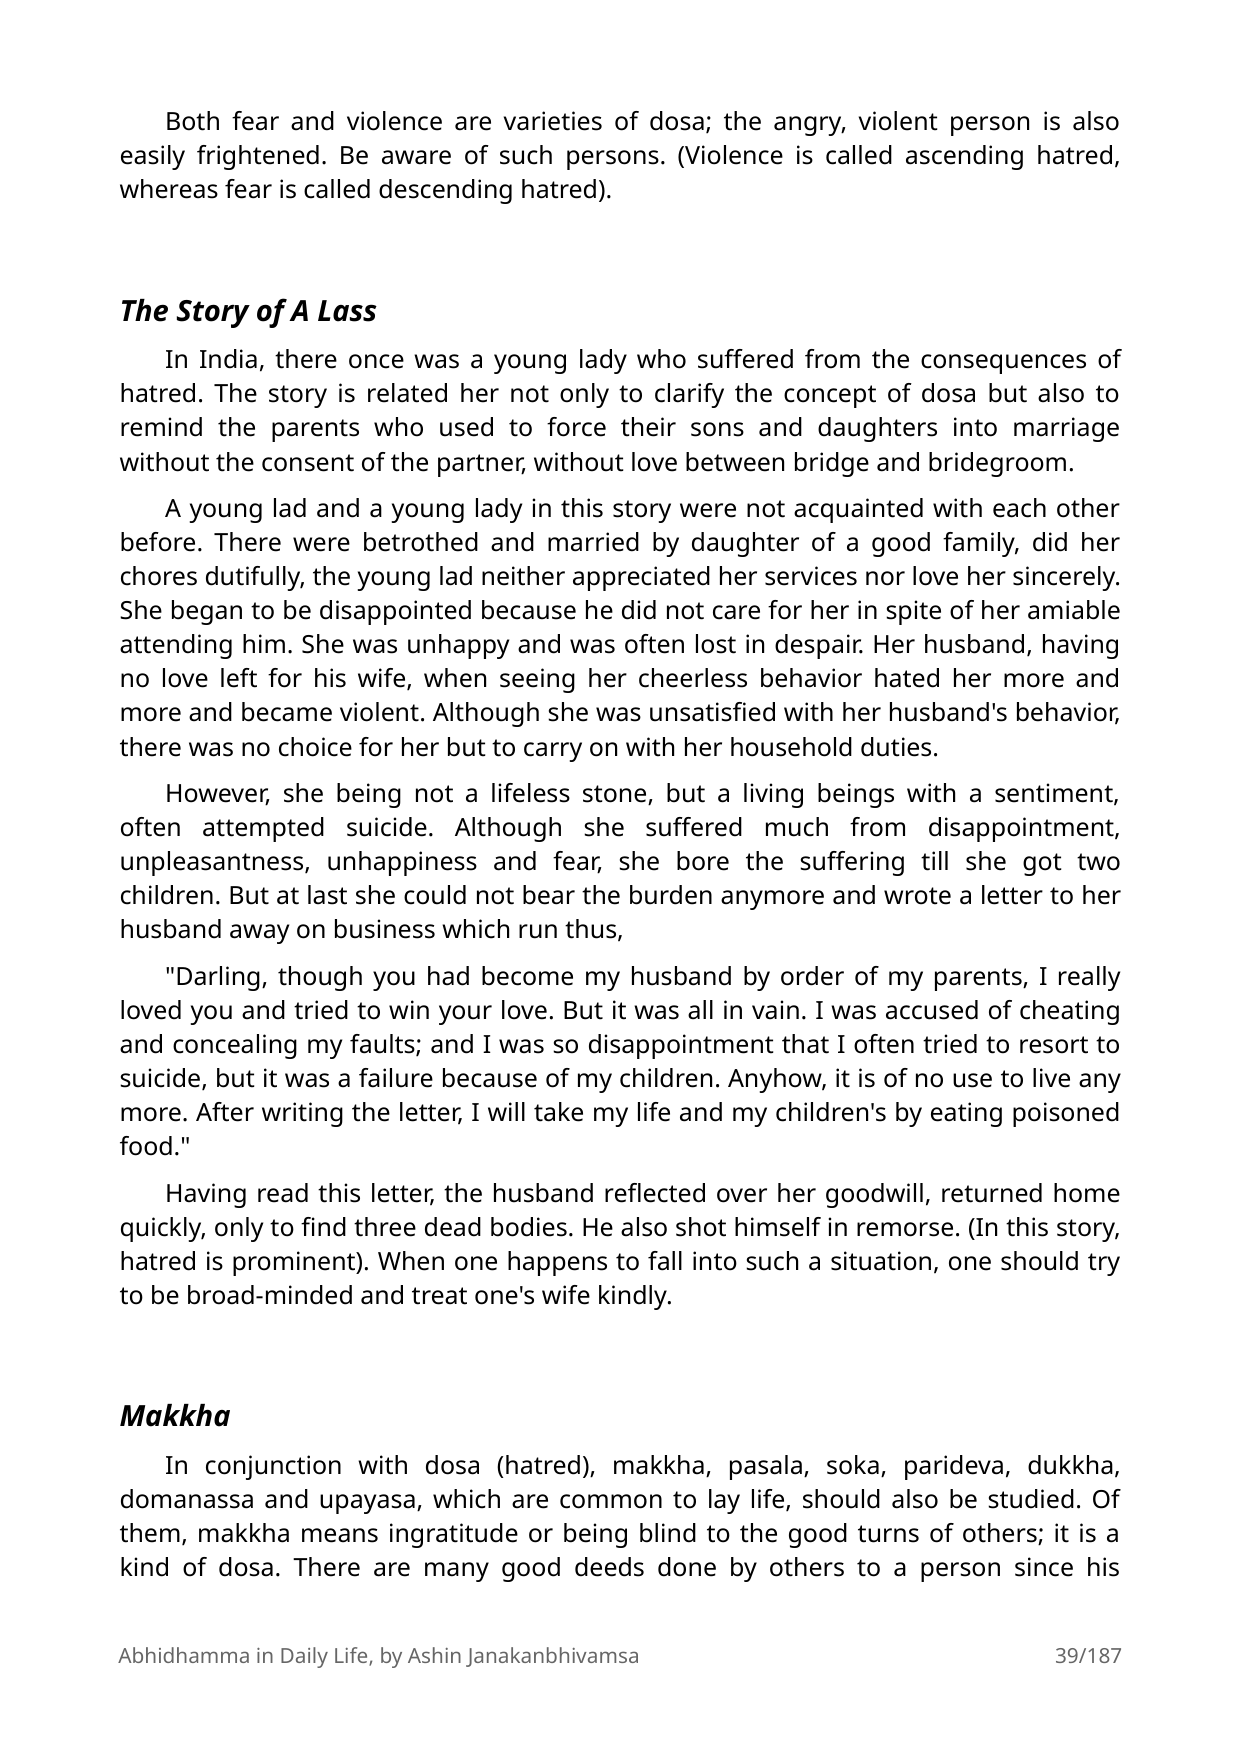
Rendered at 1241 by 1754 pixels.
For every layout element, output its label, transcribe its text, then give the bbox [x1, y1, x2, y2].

text Both fear and violence are varieties of dosa; the angry, violent person is also easily frightened. Be aware of such persons. (Violence is called ascending hatred, whereas fear is called descending hatred). [119, 103, 1122, 206]
subtitle The Story of A Lass [119, 290, 1122, 329]
text In India, there once was a young lady who suffered from the consequences of hatred. The story is related her not only to clarify the concept of dosa but also to remind the parents who used to force their sons and daughters into marriage without the consent of the partner, without love between bridge and bridegroom. [119, 342, 1122, 478]
text However, she being not a lifeless stone, but a living beings with a sentiment, often attempted suicide. Although she suffered much from disappointment, unpleasantness, unhappiness and fear, she bore the suffering till she got two children. But at last she could not bear the burden anymore and wrote a letter to her husband away on business which run thus, [119, 776, 1122, 946]
text A young lad and a young lady in this story were not acquainted with each other before. There were betrothed and married by daughter of a good family, did her chores dutifully, the young lad neither appreciated her services nor love her sincerely. She began to be disappointed because he did not care for her in spite of her amiable attending him. She was unhappy and was often lost in despair. Her husband, having no love left for his wife, when seeing her cheerless behavior hated her more and more and became violent. Although she was unsatisfied with her husband's behavior, there was no choice for her but to carry on with her household duties. [119, 491, 1122, 763]
subtitle Makkha [119, 1396, 1122, 1435]
text In conjunction with dosa (hatred), makkha, pasala, soka, parideva, dukkha, domanassa and upayasa, which are common to lay life, should also be studied. Of them, makkha means ingratitude or being blind to the good turns of others; it is a kind of dosa. There are many good deeds done by others to a person since his [119, 1448, 1122, 1584]
text Having read this letter, the husband reflected over her goodwill, returned home quickly, only to find three dead bodies. He also shot himself in remorse. (In this story, hatred is prominent). When one happens to fall into such a situation, one should try to be broad-minded and treat one's wife kindly. [119, 1175, 1122, 1312]
text "Darling, though you had become my husband by order of my parents, I really loved you and tried to win your love. But it was all in vain. I was accused of cheating and concealing my faults; and I was so disappointment that I often tried to resort to suicide, but it was a failure because of my children. Anyhow, it is of no use to live any more. After writing the letter, I will take my life and my children's by eating poisoned food." [119, 958, 1122, 1163]
